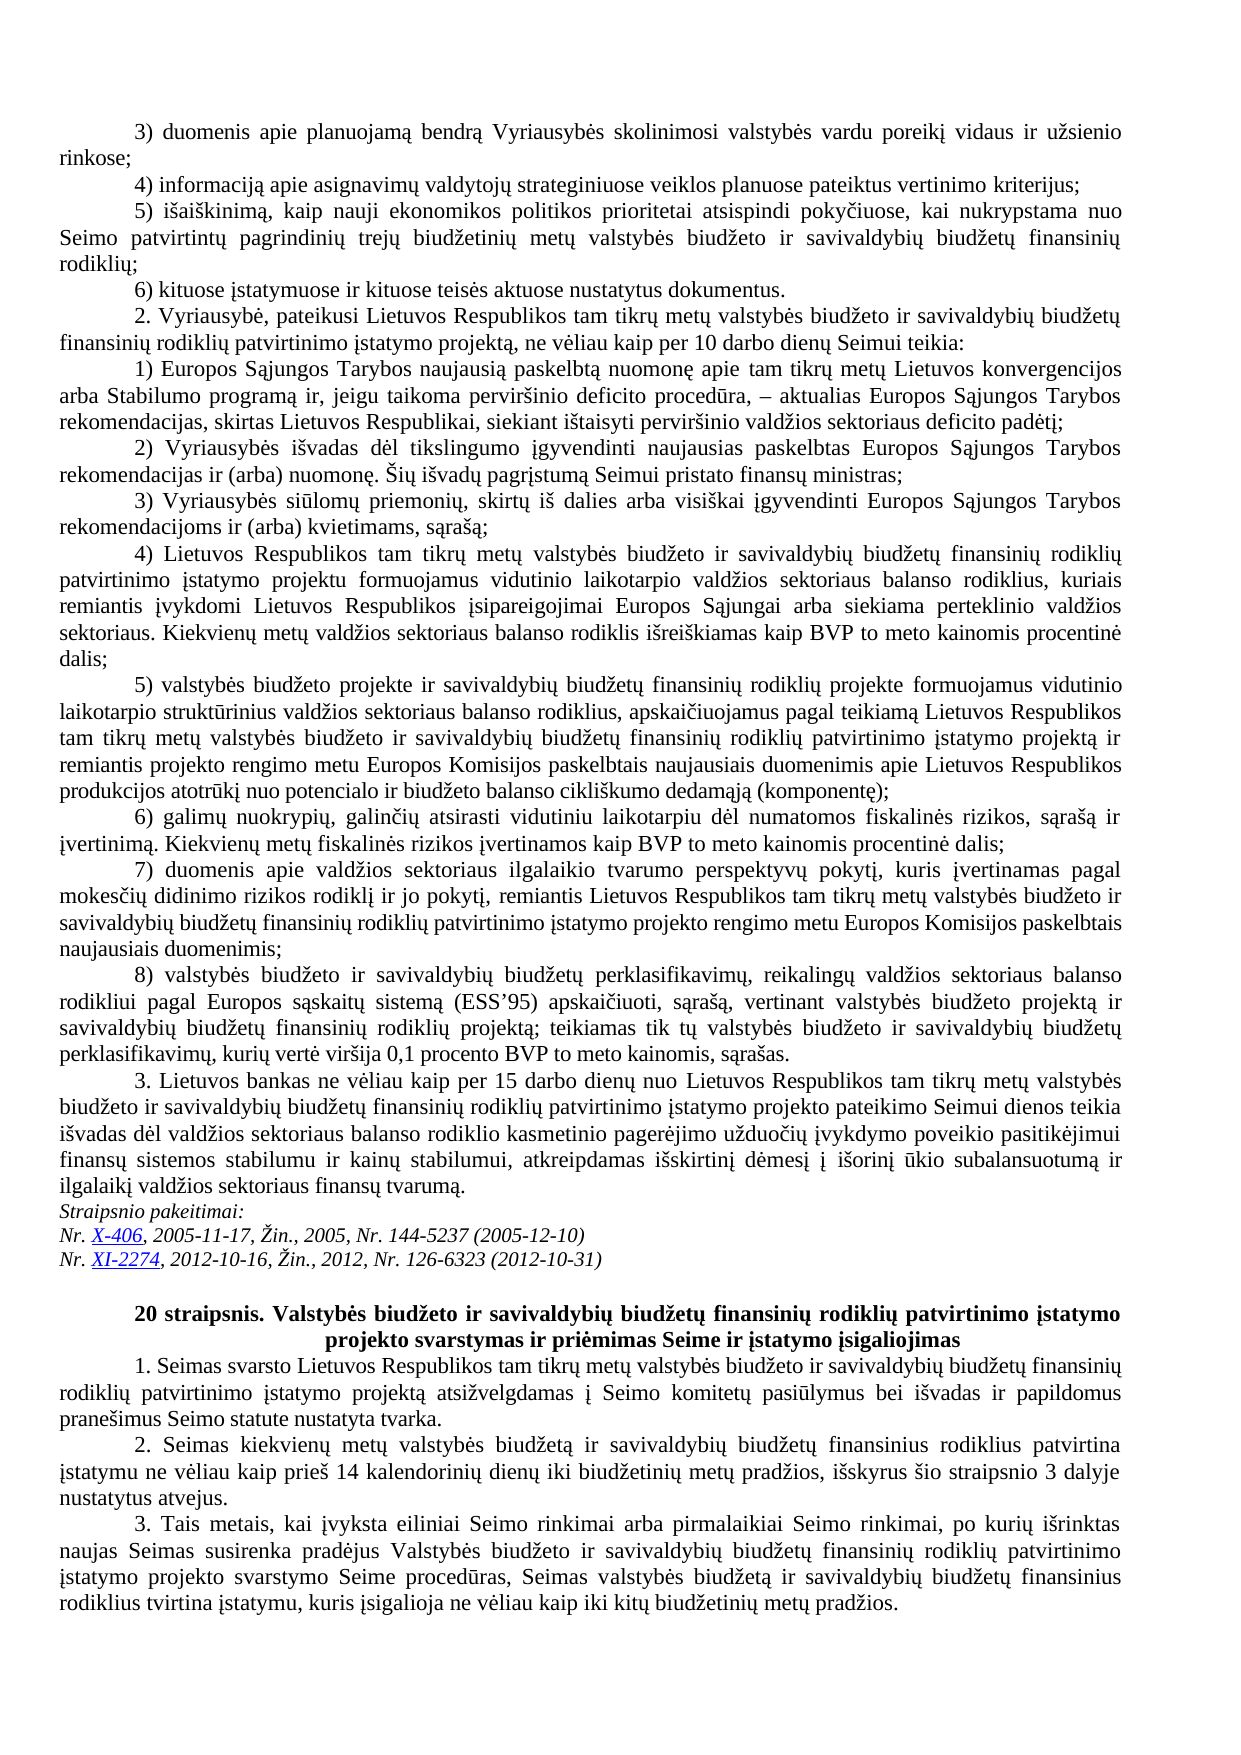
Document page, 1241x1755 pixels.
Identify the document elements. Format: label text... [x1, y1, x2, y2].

text Straipsnio pakeitimai: [59, 1199, 1122, 1223]
text 4) Lietuvos Respublikos tam tikrų metų valstybės biudžeto ir savivaldybių biudžetų finansinių rodiklių patvirtinimo įstatymo projektu formuojamus vidutinio laikotarpio valdžios sektoriaus balanso rodiklius, kuriais remiantis įvykdomi Lietuvos Respublikos įsipareigojimai Europos Sąjungai arba siekiama perteklinio valdžios sektoriaus. Kiekvienų metų valdžios sektoriaus balanso rodiklis išreiškiamas kaip BVP to meto kainomis procentinė dalis; [59, 540, 1122, 672]
text 3. Lietuvos bankas ne vėliau kaip per 15 darbo dienų nuo Lietuvos Respublikos tam tikrų metų valstybės biudžeto ir savivaldybių biudžetų finansinių rodiklių patvirtinimo įstatymo projekto pateikimo Seimui dienos teikia išvadas dėl valdžios sektoriaus balanso rodiklio kasmetinio pagerėjimo užduočių įvykdymo poveikio pasitikėjimui finansų sistemos stabilumu ir kainų stabilumui, atkreipdamas išskirtinį dėmesį į išorinį ūkio subalansuotumą ir ilgalaikį valdžios sektoriaus finansų tvarumą. [59, 1067, 1122, 1199]
text 1) Europos Sąjungos Tarybos naujausią paskelbtą nuomonę apie tam tikrų metų Lietuvos konvergencijos arba Stabilumo programą ir, jeigu taikoma perviršinio deficito procedūra, – aktualias Europos Sąjungos Tarybos rekomendacijas, skirtas Lietuvos Respublikai, siekiant ištaisyti perviršinio valdžios sektoriaus deficito padėtį; [59, 355, 1122, 434]
text 2) Vyriausybės išvadas dėl tikslingumo įgyvendinti naujausias paskelbtas Europos Sąjungos Tarybos rekomendacijas ir (arba) nuomonę. Šių išvadų pagrįstumą Seimui pristato finansų ministras; [59, 434, 1122, 487]
text 4) informaciją apie asignavimų valdytojų strateginiuose veiklos planuose pateiktus vertinimo kriterijus; [59, 171, 1122, 197]
text 20 straipsnis. Valstybės biudžeto ir savivaldybių biudžetų finansinių rodiklių patvirtinimo įstatymo projekto svarstymas ir priėmimas Seime ir įstatymo įsigaliojimas [134, 1299, 1122, 1352]
text 3. Tais metais, kai įvyksta eiliniai Seimo rinkimai arba pirmalaikiai Seimo rinkimai, po kurių išrinktas naujas Seimas susirenka pradėjus Valstybės biudžeto ir savivaldybių biudžetų finansinių rodiklių patvirtinimo įstatymo projekto svarstymo Seime procedūras, Seimas valstybės biudžetą ir savivaldybių biudžetų finansinius rodiklius tvirtina įstatymu, kuris įsigalioja ne vėliau kaip iki kitų biudžetinių metų pradžios. [59, 1510, 1122, 1616]
text 5) išaiškinimą, kaip nauji ekonomikos politikos prioritetai atsispindi pokyčiuose, kai nukrypstama nuo Seimo patvirtintų pagrindinių trejų biudžetinių metų valstybės biudžeto ir savivaldybių biudžetų finansinių rodiklių; [59, 197, 1122, 276]
text 2. Vyriausybė, pateikusi Lietuvos Respublikos tam tikrų metų valstybės biudžeto ir savivaldybių biudžetų finansinių rodiklių patvirtinimo įstatymo projektą, ne vėliau kaip per 10 darbo dienų Seimui teikia: [59, 303, 1122, 355]
text Nr. XI-2274, 2012-10-16, Žin., 2012, Nr. 126-6323 (2012-10-31) [59, 1247, 1122, 1271]
text 3) duomenis apie planuojamą bendrą Vyriausybės skolinimosi valstybės vardu poreikį vidaus ir užsienio rinkose; [59, 118, 1122, 171]
text 1. Seimas svarsto Lietuvos Respublikos tam tikrų metų valstybės biudžeto ir savivaldybių biudžetų finansinių rodiklių patvirtinimo įstatymo projektą atsižvelgdamas į Seimo komitetų pasiūlymus bei išvadas ir papildomus pranešimus Seimo statute nustatyta tvarka. [59, 1352, 1122, 1431]
text 6) kituose įstatymuose ir kituose teisės aktuose nustatytus dokumentus. [59, 276, 1122, 303]
text 8) valstybės biudžeto ir savivaldybių biudžetų perklasifikavimų, reikalingų valdžios sektoriaus balanso rodikliui pagal Europos sąskaitų sistemą (ESS’95) apskaičiuoti, sąrašą, vertinant valstybės biudžeto projektą ir savivaldybių biudžetų finansinių rodiklių projektą; teikiamas tik tų valstybės biudžeto ir savivaldybių biudžetų perklasifikavimų, kurių vertė viršija 0,1 procento BVP to meto kainomis, sąrašas. [59, 961, 1122, 1067]
text 5) valstybės biudžeto projekte ir savivaldybių biudžetų finansinių rodiklių projekte formuojamus vidutinio laikotarpio struktūrinius valdžios sektoriaus balanso rodiklius, apskaičiuojamus pagal teikiamą Lietuvos Respublikos tam tikrų metų valstybės biudžeto ir savivaldybių biudžetų finansinių rodiklių patvirtinimo įstatymo projektą ir remiantis projekto rengimo metu Europos Komisijos paskelbtais naujausiais duomenimis apie Lietuvos Respublikos produkcijos atotrūkį nuo potencialo ir biudžeto balanso cikliškumo dedamąją (komponentę); [59, 672, 1122, 803]
text 2. Seimas kiekvienų metų valstybės biudžetą ir savivaldybių biudžetų finansinius rodiklius patvirtina įstatymu ne vėliau kaip prieš 14 kalendorinių dienų iki biudžetinių metų pradžios, išskyrus šio straipsnio 3 dalyje nustatytus atvejus. [59, 1431, 1122, 1510]
text 6) galimų nuokrypių, galinčių atsirasti vidutiniu laikotarpiu dėl numatomos fiskalinės rizikos, sąrašą ir įvertinimą. Kiekvienų metų fiskalinės rizikos įvertinamos kaip BVP to meto kainomis procentinė dalis; [59, 803, 1122, 856]
text 3) Vyriausybės siūlomų priemonių, skirtų iš dalies arba visiškai įgyvendinti Europos Sąjungos Tarybos rekomendacijoms ir (arba) kvietimams, sąrašą; [59, 487, 1122, 540]
text 7) duomenis apie valdžios sektoriaus ilgalaikio tvarumo perspektyvų pokytį, kuris įvertinamas pagal mokesčių didinimo rizikos rodiklį ir jo pokytį, remiantis Lietuvos Respublikos tam tikrų metų valstybės biudžeto ir savivaldybių biudžetų finansinių rodiklių patvirtinimo įstatymo projekto rengimo metu Europos Komisijos paskelbtais naujausiais duomenimis; [59, 856, 1122, 961]
text Nr. X-406, 2005-11-17, Žin., 2005, Nr. 144-5237 (2005-12-10) [59, 1223, 1122, 1247]
